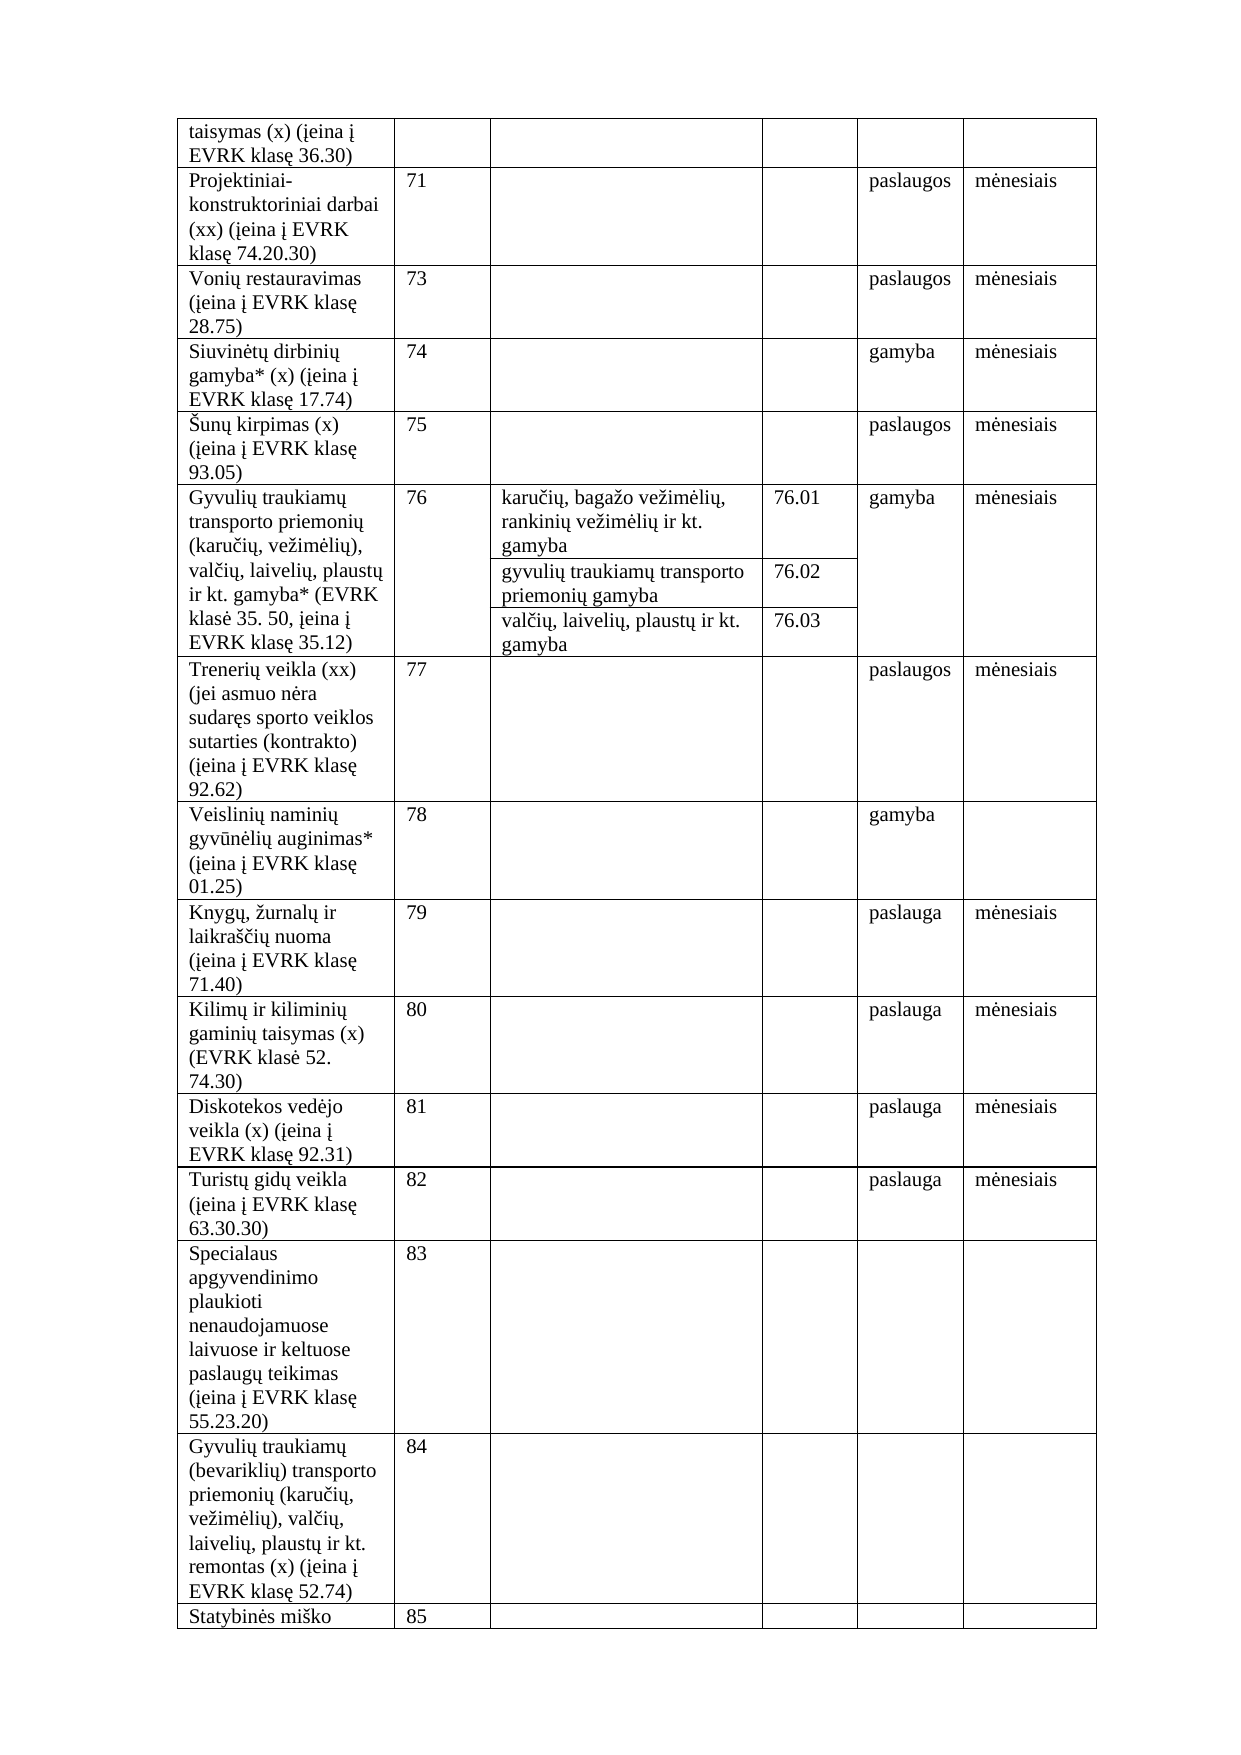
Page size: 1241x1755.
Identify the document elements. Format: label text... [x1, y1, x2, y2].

table_cell 71 [395, 168, 490, 264]
table_cell 78 [395, 802, 490, 898]
table_cell 76.01 [763, 485, 857, 557]
table_cell [491, 657, 762, 801]
table_cell [491, 412, 762, 484]
table_cell [763, 802, 857, 898]
table_cell [858, 1604, 963, 1628]
table_cell Turistų gidų veikla (įeina į EVRK klasę 63.30.30) [178, 1168, 394, 1239]
table_cell [491, 1604, 762, 1628]
table_cell [763, 1168, 857, 1239]
table_cell Diskotekos vedėjo veikla (x) (įeina į EVRK klasę 92.31) [178, 1094, 394, 1166]
table_cell paslaugos [858, 266, 963, 338]
table_cell [395, 119, 490, 167]
table_cell mėnesiais [964, 1094, 1096, 1166]
table_cell [491, 997, 762, 1093]
table_cell [964, 1241, 1096, 1433]
table_cell mėnesiais [964, 1168, 1096, 1239]
table_cell 75 [395, 412, 490, 484]
table_cell mėnesiais [964, 168, 1096, 264]
table_cell [491, 339, 762, 411]
table_cell 76.03 [763, 608, 857, 656]
table_cell valčių, laivelių, plaustų ir kt. gamyba [491, 608, 762, 656]
table_cell [763, 168, 857, 264]
table_cell [491, 900, 762, 996]
table_cell mėnesiais [964, 339, 1096, 411]
table_cell [763, 266, 857, 338]
table_cell [763, 1434, 857, 1603]
table_cell [964, 802, 1096, 898]
table_cell mėnesiais [964, 657, 1096, 801]
table_cell Gyvulių traukiamų (bevariklių) transporto priemonių (karučių, vežimėlių), valčių, laivelių, plaustų ir kt. remontas (x) (įeina į EVRK klasę 52.74) [178, 1434, 394, 1603]
table_cell Trenerių veikla (xx) (jei asmuo nėra sudaręs sporto veiklos sutarties (kontrakto) (įeina į EVRK klasę 92.62) [178, 657, 394, 801]
table_cell mėnesiais [964, 266, 1096, 338]
table_cell paslaugos [858, 412, 963, 484]
table_cell [763, 1241, 857, 1433]
table_cell 79 [395, 900, 490, 996]
table_cell paslauga [858, 997, 963, 1093]
table_cell [491, 1094, 762, 1166]
table_cell karučių, bagažo vežimėlių, rankinių vežimėlių ir kt. gamyba [491, 485, 762, 557]
table_cell paslauga [858, 1168, 963, 1239]
table_cell Specialaus apgyvendinimo plaukioti nenaudojamuose laivuose ir keltuose paslaugų teikimas (įeina į EVRK klasę 55.23.20) [178, 1241, 394, 1433]
table_cell paslaugos [858, 168, 963, 264]
table_cell [491, 168, 762, 264]
table_cell [763, 657, 857, 801]
table_cell Šunų kirpimas (x) (įeina į EVRK klasę 93.05) [178, 412, 394, 484]
table_cell [763, 119, 857, 167]
table_cell paslauga [858, 1094, 963, 1166]
table_cell [858, 119, 963, 167]
table_cell gamyba [858, 802, 963, 898]
table_cell [964, 1604, 1096, 1628]
table_cell paslauga [858, 900, 963, 996]
table_cell [964, 119, 1096, 167]
table_cell gamyba [858, 485, 963, 656]
table_cell 83 [395, 1241, 490, 1433]
table_cell 74 [395, 339, 490, 411]
table_cell 85 [395, 1604, 490, 1628]
table_cell mėnesiais [964, 485, 1096, 656]
table_cell [763, 339, 857, 411]
table_cell [491, 266, 762, 338]
table_cell 76 [395, 485, 490, 656]
table_cell mėnesiais [964, 997, 1096, 1093]
table_cell [763, 412, 857, 484]
table_cell 80 [395, 997, 490, 1093]
table_cell gyvulių traukiamų transporto priemonių gamyba [491, 559, 762, 607]
table_cell [763, 1094, 857, 1166]
table_cell 84 [395, 1434, 490, 1603]
table_cell Kilimų ir kiliminių gaminių taisymas (x) (EVRK klasė 52. 74.30) [178, 997, 394, 1093]
table_cell [858, 1434, 963, 1603]
table_cell [491, 802, 762, 898]
table_cell taisymas (x) (įeina į EVRK klasę 36.30) [178, 119, 394, 167]
table_cell Knygų, žurnalų ir laikraščių nuoma (įeina į EVRK klasę 71.40) [178, 900, 394, 996]
table_cell Vonių restauravimas (įeina į EVRK klasę 28.75) [178, 266, 394, 338]
table_cell [858, 1241, 963, 1433]
table_cell gamyba [858, 339, 963, 411]
table_cell [964, 1434, 1096, 1603]
table_cell Siuvinėtų dirbinių gamyba* (x) (įeina į EVRK klasę 17.74) [178, 339, 394, 411]
table_cell 81 [395, 1094, 490, 1166]
table_cell [491, 1168, 762, 1239]
table_cell [763, 900, 857, 996]
table_cell mėnesiais [964, 412, 1096, 484]
table_cell Gyvulių traukiamų transporto priemonių (karučių, vežimėlių), valčių, laivelių, plaustų ir kt. gamyba* (EVRK klasė 35. 50, įeina į EVRK klasę 35.12) [178, 485, 394, 656]
table_cell [491, 119, 762, 167]
table_cell 82 [395, 1168, 490, 1239]
table_cell [763, 1604, 857, 1628]
table_cell [491, 1241, 762, 1433]
table_cell [763, 997, 857, 1093]
table_cell [491, 1434, 762, 1603]
table_cell mėnesiais [964, 900, 1096, 996]
table_cell 73 [395, 266, 490, 338]
table_cell Statybinės miško [178, 1604, 394, 1628]
table_cell paslaugos [858, 657, 963, 801]
table_cell Projektiniai- konstruktoriniai darbai (xx) (įeina į EVRK klasę 74.20.30) [178, 168, 394, 264]
table_cell 77 [395, 657, 490, 801]
table_cell 76.02 [763, 559, 857, 607]
table_cell Veislinių naminių gyvūnėlių auginimas* (įeina į EVRK klasę 01.25) [178, 802, 394, 898]
